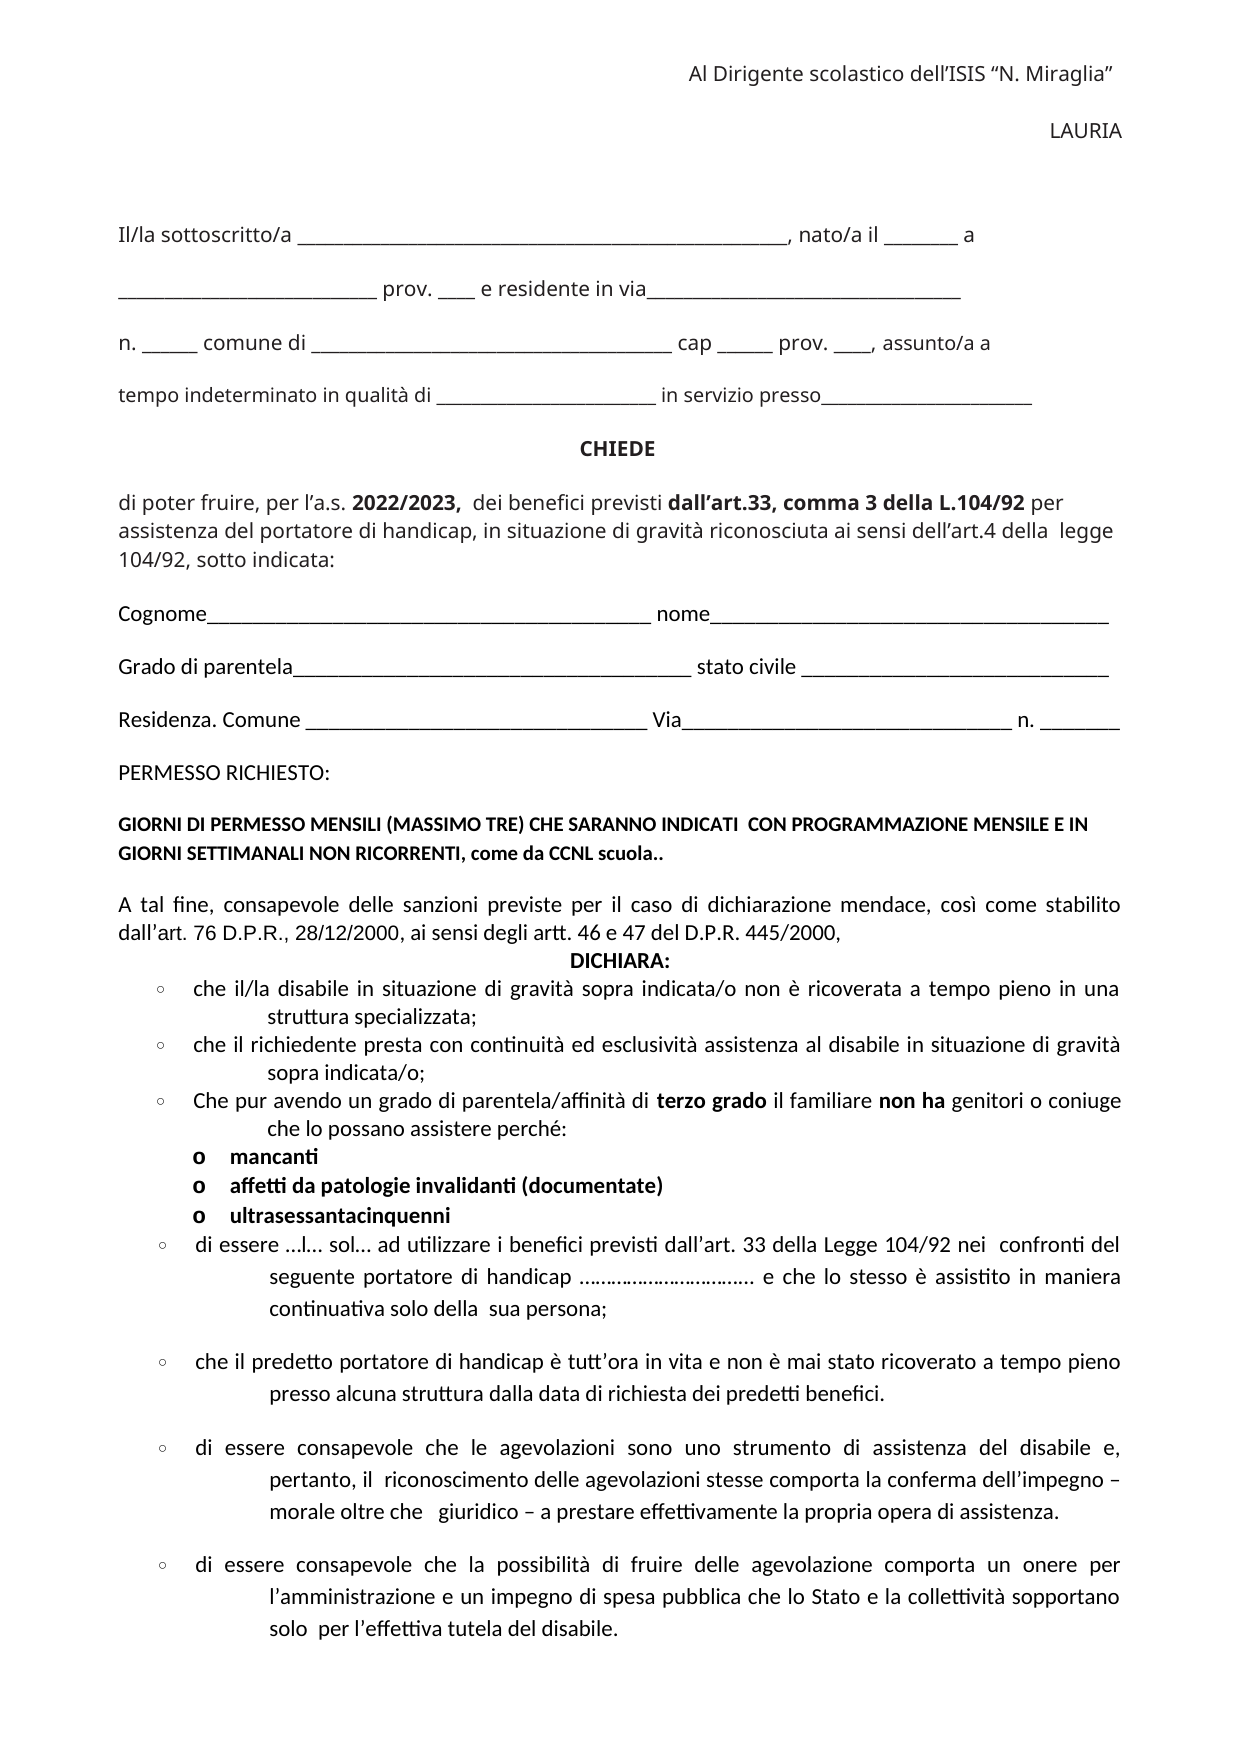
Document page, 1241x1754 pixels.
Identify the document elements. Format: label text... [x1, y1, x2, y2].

text GIORNI DI PERMESSO MENSILI (MASSIMO TRE) CHE SARANNO INDICATI CON PROGRAMMAZIONE MENSILE E IN GIORNI SETTIMANALI NON RICORRENTI, come da CCNL scuola.. [118, 811, 1122, 866]
list di essere …l… sol… ad utilizzare i benefici previsti dall’art. 33 della Legge 104/92 nei confronti del seguente portatore di handicap …………………………... e che lo stesso è assistito in maniera continuativa solo della sua persona; [156, 1230, 1122, 1322]
list di essere consapevole che le agevolazioni sono uno strumento di assistenza del disabile e, pertanto, il riconoscimento delle agevolazioni stesse comporta la conferma dell’impegno – morale oltre che giuridico – a prestare effettivamente la propria opera di assistenza. [156, 1433, 1122, 1525]
text PERMESSO RICHIESTO: [118, 758, 1122, 786]
text tempo indeterminato in qualità di _________________________ in servizio presso________________________ [118, 382, 1122, 409]
text DICHIARA: [118, 946, 1122, 974]
text ____________________________ prov. ____ e residente in via__________________________________ [118, 274, 1122, 302]
text Cognome_______________________________________ nome___________________________________ [118, 599, 1122, 627]
text Al Dirigente scolastico dell’ISIS “N. Miraglia” [679, 59, 1122, 87]
text Il/la sottoscritto/a _____________________________________________________, nato/a il ________ a [118, 220, 1122, 248]
list mancanti [192, 1142, 1122, 1172]
text A tal fine, consapevole delle sanzioni previste per il caso di dichiarazione mendace, così come stabilito dall’art. 76 D.P.R., 28/12/2000, ai sensi degli artt. 46 e 47 del D.P.R. 445/2000, [118, 890, 1122, 946]
list che il richiedente presta con continuità ed esclusività assistenza al disabile in situazione di gravità sopra indicata/o; [156, 1030, 1122, 1086]
list che il/la disabile in situazione di gravità sopra indicata/o non è ricoverata a tempo pieno in una struttura specializzata; [156, 974, 1122, 1030]
text Residenza. Comune ______________________________ Via_____________________________ n. _______ [118, 705, 1122, 733]
text di poter fruire, per l’a.s. 2022/2023, dei benefici previsti dall’art.33, comma 3 della L.104/92 per assistenza del portatore di handicap, in situazione di gravità riconosciuta ai sensi dell’art.4 della legge 104/92, sotto indicata: [118, 488, 1122, 573]
list Che pur avendo un grado di parentela/affinità di terzo grado il familiare non ha genitori o coniuge che lo possano assistere perché: [156, 1086, 1122, 1142]
text Grado di parentela___________________________________ stato civile ___________________________ [118, 652, 1122, 680]
list di essere consapevole che la possibilità di fruire delle agevolazione comporta un onere per l’amministrazione e un impegno di spesa pubblica che lo Stato e la collettività sopportano solo per l’effettiva tutela del disabile. [156, 1550, 1122, 1642]
text CHIEDE [118, 434, 1122, 463]
text n. ______ comune di _______________________________________ cap ______ prov. ____, assunto/a a [118, 328, 1122, 356]
list che il predetto portatore di handicap è tutt’ora in vita e non è mai stato ricoverato a tempo pieno presso alcuna struttura dalla data di richiesta dei predetti benefici. [156, 1347, 1122, 1408]
list affetti da patologie invalidanti (documentate) [192, 1172, 1122, 1201]
text LAURIA [679, 116, 1122, 144]
list ultrasessantacinquenni [192, 1201, 1122, 1230]
